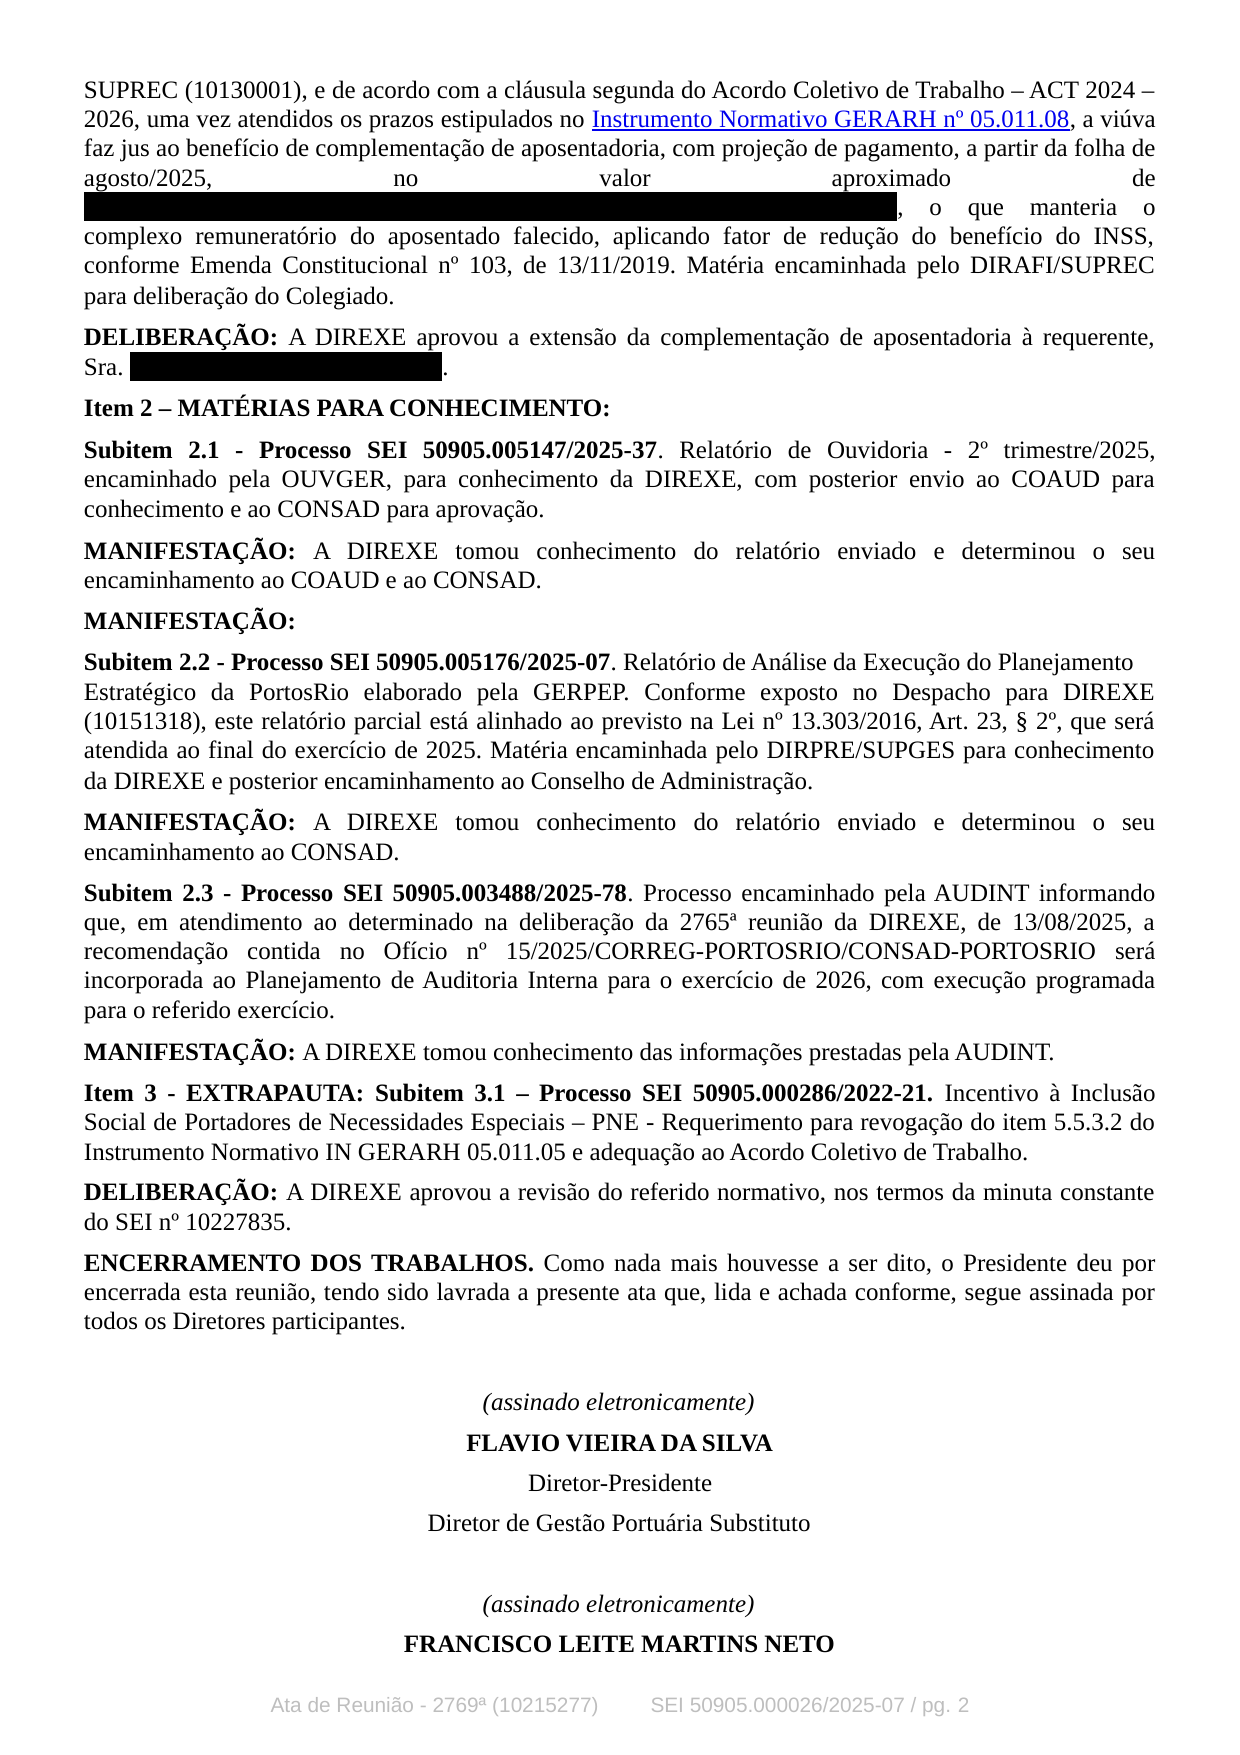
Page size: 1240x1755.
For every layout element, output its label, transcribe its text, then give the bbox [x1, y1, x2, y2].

text MANIFESTAÇÃO: A DIREXE tomou conhecimento das informações prestadas pela AUDINT. [84, 1037, 1156, 1066]
text MANIFESTAÇÃO: A DIREXE tomou conhecimento do relatório enviado e determinou o seu encaminhamento ao CONSAD. [84, 807, 1156, 866]
text Estratégico da PortosRio elaborado pela GERPEP. Conforme exposto no Despacho para DIREXE (10151318), este relatório parcial está alinhado ao previsto na Lei nº 13.303/2016, Art. 23, § 2º, que será atendida ao final do exercício de 2025. Matéria encaminhada pelo DIRPRE/SUPGES para conhecimento da DIREXE e posterior encaminhamento ao Conselho de Administração. [84, 677, 1156, 795]
text MANIFESTAÇÃO: A DIREXE tomou conhecimento do relatório enviado e determinou o seu encaminhamento ao COAUD e ao CONSAD. [84, 536, 1156, 594]
text Item 2 – MATÉRIAS PARA CONHECIMENTO: [84, 393, 1175, 423]
text ENCERRAMENTO DOS TRABALHOS. Como nada mais houvesse a ser dito, o Presidente deu por encerrada esta reunião, tendo sido lavrada a presente ata que, lida e achada conforme, segue assinada por todos os Diretores participantes. [84, 1248, 1156, 1335]
text Subitem 2.2 - Processo SEI 50905.005176/2025-07. Relatório de Análise da Execução do Planejamento [84, 647, 1156, 676]
text FRANCISCO LEITE MARTINS NETO [69, 1629, 1169, 1658]
text DELIBERAÇÃO: A DIREXE aprovou a revisão do referido normativo, nos termos da minuta constante do SEI nº 10227835. [84, 1177, 1156, 1236]
text Diretor de Gestão Portuária Substituto [69, 1508, 1169, 1537]
text Diretor-Presidente [69, 1468, 1171, 1497]
text DELIBERAÇÃO: A DIREXE aprovou a extensão da complementação de aposentadoria à requerente, Sra. xxxxxxxxxxxxxxxxxxxxxxxxx. [84, 322, 1156, 381]
text FLAVIO VIEIRA DA SILVA [69, 1428, 1169, 1456]
text (assinado eletronicamente) [69, 1387, 1170, 1416]
text Item 3 - EXTRAPAUTA: Subitem 3.1 – Processo SEI 50905.000286/2022-21. Incentivo à Inclusão Social de Portadores de Necessidades Especiais – PNE - Requerimento para revogação do item 5.5.3.2 do Instrumento Normativo IN GERARH 05.011.05 e adequação ao Acordo Coletivo de Trabalho. [84, 1078, 1156, 1165]
text SUPREC (10130001), e de acordo com a cláusula segunda do Acordo Coletivo de Trabalho – ACT 2024 – 2026, uma vez atendidos os prazos estipulados no Instrumento Normativo GERARH nº 05.011.08, a viúva faz jus ao benefício de complementação de aposentadoria, com projeção de pagamento, a partir da folha de agosto/2025, no valor aproximado de xxxxxxxxxxxxxxxxxxxxxxxxxxxxxxxxxxxxxxxxxxxxxxxxxxxxxxxx xxxxxxx, o que manteria o complexo remuneratório do aposentado falecido, aplicando fator de redução do benefício do INSS, conforme Emenda Constitucional nº 103, de 13/11/2019. Matéria encaminhada pelo DIRAFI/SUPREC para deliberação do Colegiado. [84, 75, 1156, 310]
text (assinado eletronicamente) [69, 1589, 1170, 1618]
text Subitem 2.3 - Processo SEI 50905.003488/2025-78. Processo encaminhado pela AUDINT informando que, em atendimento ao determinado na deliberação da 2765ª reunião da DIREXE, de 13/08/2025, a recomendação contida no Ofício nº 15/2025/CORREG-PORTOSRIO/CONSAD-PORTOSRIO será incorporada ao Planejamento de Auditoria Interna para o exercício de 2026, com execução programada para o referido exercício. [84, 878, 1156, 1025]
text Subitem 2.1 - Processo SEI 50905.005147/2025-37. Relatório de Ouvidoria - 2º trimestre/2025, encaminhado pela OUVGER, para conhecimento da DIREXE, com posterior envio ao COAUD para conhecimento e ao CONSAD para aprovação. [84, 435, 1156, 524]
text MANIFESTAÇÃO: [84, 606, 1175, 635]
